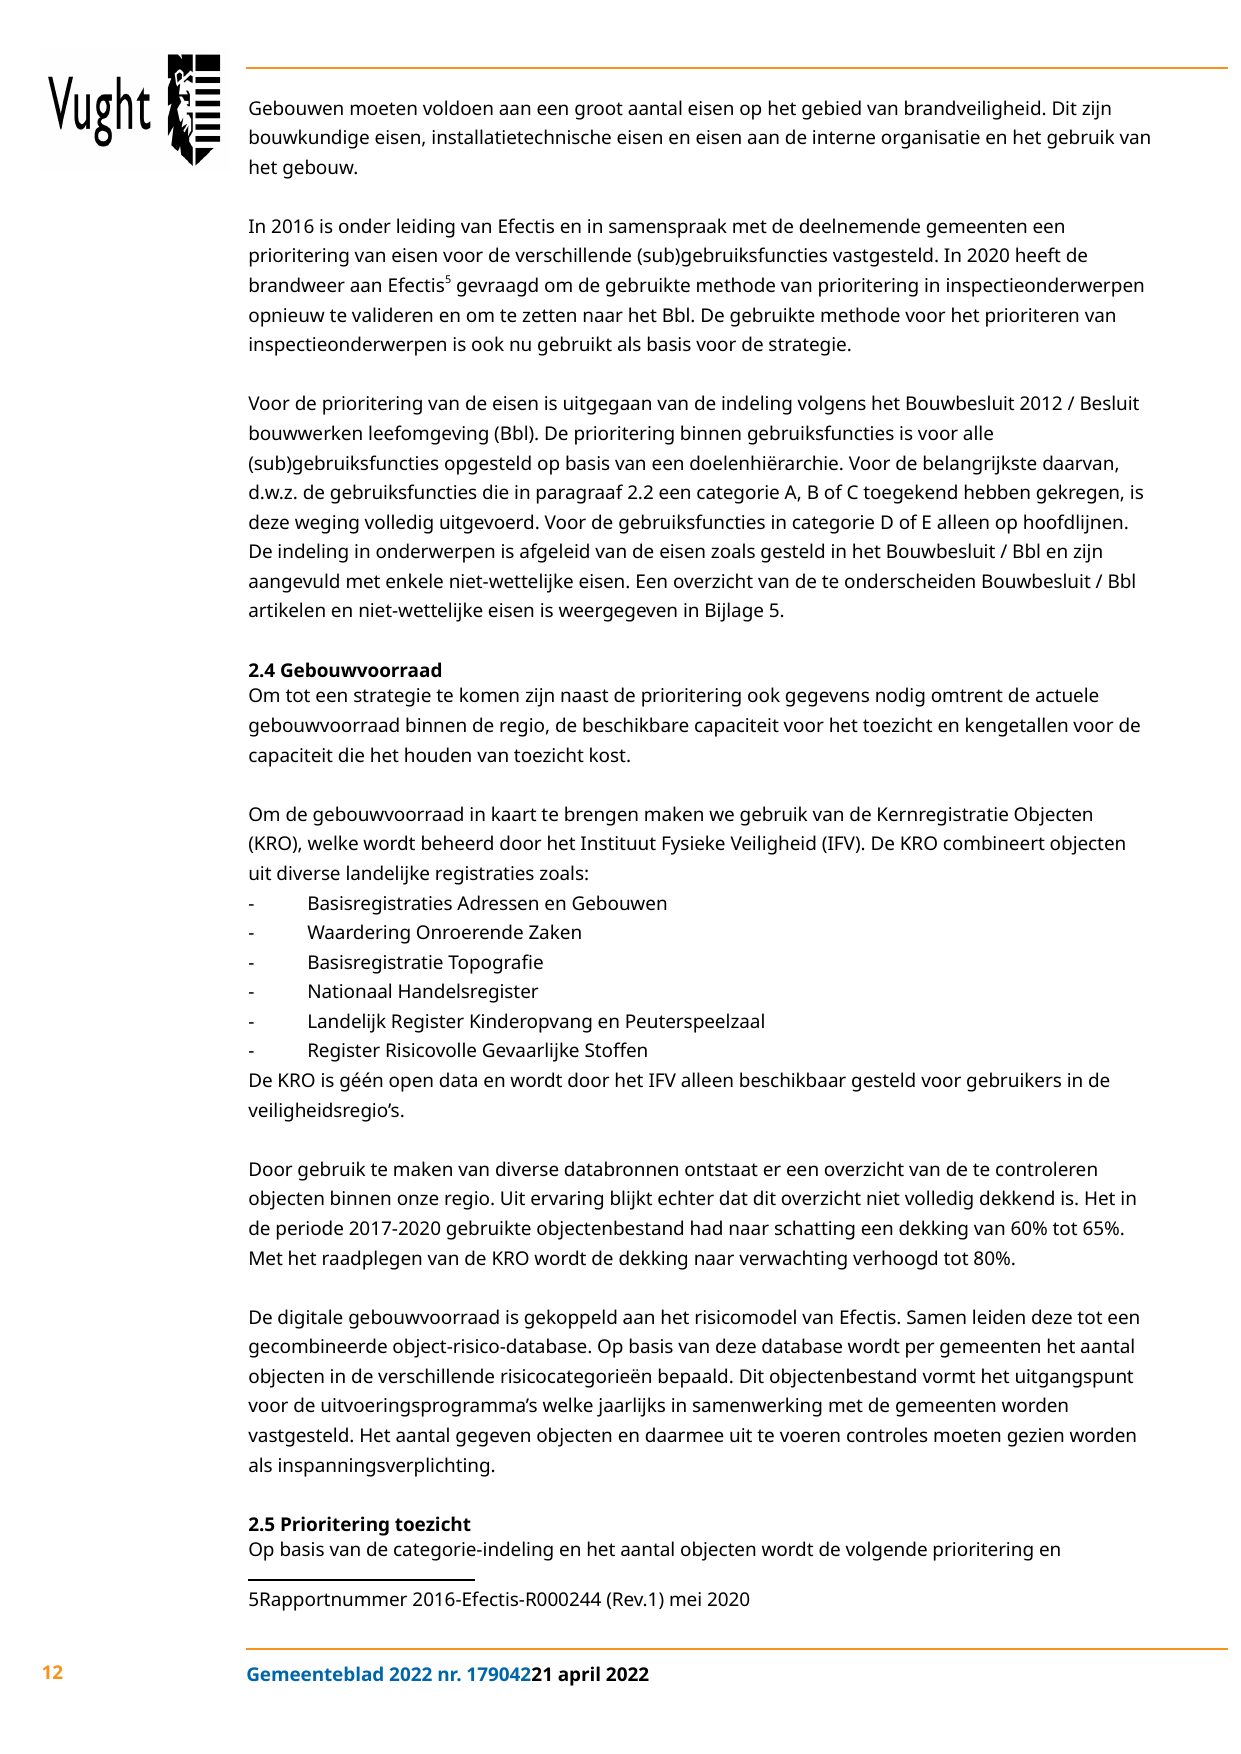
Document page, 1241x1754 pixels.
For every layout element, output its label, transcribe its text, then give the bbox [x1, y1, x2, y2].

text Om de gebouwvoorraad in kaart te brengen maken we gebruik van de Kernregistratie Objecten (KRO), welke wordt beheerd door het Instituut Fysieke Veiligheid (IFV). De KRO combineert objecten uit diverse landelijke registraties zoals: [248, 801, 1152, 886]
list Waardering Onroerende Zaken [248, 919, 1152, 945]
picture [41, 47, 231, 172]
list Landelijk Register Kinderopvang en Peuterspeelzaal [248, 1008, 1152, 1034]
text 2.5 Prioritering toezicht [248, 1511, 1152, 1537]
text Gebouwen moeten voldoen aan een groot aantal eisen op het gebied van brandveiligheid. Dit zijn bouwkundige eisen, installatietechnische eisen en eisen aan de interne organisatie en het gebruik van het gebouw. [248, 95, 1152, 180]
text De digitale gebouwvoorraad is gekoppeld aan het risicomodel van Efectis. Samen leiden deze tot een gecombineerde object-risico-database. Op basis van deze database wordt per gemeenten het aantal objecten in de verschillende risicocategorieën bepaald. Dit objectenbestand vormt het uitgangspunt voor de uitvoeringsprogramma’s welke jaarlijks in samenwerking met de gemeenten worden vastgesteld. Het aantal gegeven objecten en daarmee uit te voeren controles moeten gezien worden als inspanningsverplichting. [248, 1304, 1152, 1477]
text Rapportnummer 2016-Efectis-R000244 (Rev.1) mei 2020 [248, 1586, 1152, 1612]
text In 2016 is onder leiding van Efectis en in samenspraak met de deelnemende gemeenten een prioritering van eisen voor de verschillende (sub)gebruiksfuncties vastgesteld. In 2020 heeft de brandweer aan Efectis gevraagd om de gebruikte methode van prioritering in inspectieonderwerpen opnieuw te valideren en om te zetten naar het Bbl. De gebruikte methode voor het prioriteren van inspectieonderwerpen is ook nu gebruikt als basis voor de strategie. [248, 213, 1152, 357]
text Door gebruik te maken van diverse databronnen ontstaat er een overzicht van de te controleren objecten binnen onze regio. Uit ervaring blijkt echter dat dit overzicht niet volledig dekkend is. Het in de periode 2017-2020 gebruikte objectenbestand had naar schatting een dekking van 60% tot 65%. Met het raadplegen van de KRO wordt de dekking naar verwachting verhoogd tot 80%. [248, 1156, 1152, 1270]
list Basisregistratie Topografie [248, 949, 1152, 974]
list Nationaal Handelsregister [248, 978, 1152, 1004]
list Basisregistraties Adressen en Gebouwen [248, 890, 1152, 915]
text Voor de prioritering van de eisen is uitgegaan van de indeling volgens het Bouwbesluit 2012 / Besluit bouwwerken leefomgeving (Bbl). De prioritering binnen gebruiksfuncties is voor alle (sub)gebruiksfuncties opgesteld op basis van een doelenhiërarchie. Voor de belangrijkste daarvan, d.w.z. de gebruiksfuncties die in paragraaf 2.2 een categorie A, B of C toegekend hebben gekregen, is deze weging volledig uitgevoerd. Voor de gebruiksfuncties in categorie D of E alleen op hoofdlijnen. De indeling in onderwerpen is afgeleid van de eisen zoals gesteld in het Bouwbesluit / Bbl en zijn aangevuld met enkele niet-wettelijke eisen. Een overzicht van de te onderscheiden Bouwbesluit / Bbl artikelen en niet-wettelijke eisen is weergegeven in Bijlage 5. [248, 391, 1152, 623]
text Op basis van de categorie-indeling en het aantal objecten wordt de volgende prioritering en [248, 1537, 1152, 1562]
text Om tot een strategie te komen zijn naast de prioritering ook gegevens nodig omtrent de actuele gebouwvoorraad binnen de regio, de beschikbare capaciteit voor het toezicht en kengetallen voor de capaciteit die het houden van toezicht kost. [248, 683, 1152, 767]
text 2.4 Gebouwvoorraad [248, 657, 1152, 683]
list Register Risicovolle Gevaarlijke Stoffen [248, 1038, 1152, 1063]
text De KRO is géén open data en wordt door het IFV alleen beschikbaar gesteld voor gebruikers in de veiligheidsregio’s. [248, 1067, 1152, 1122]
